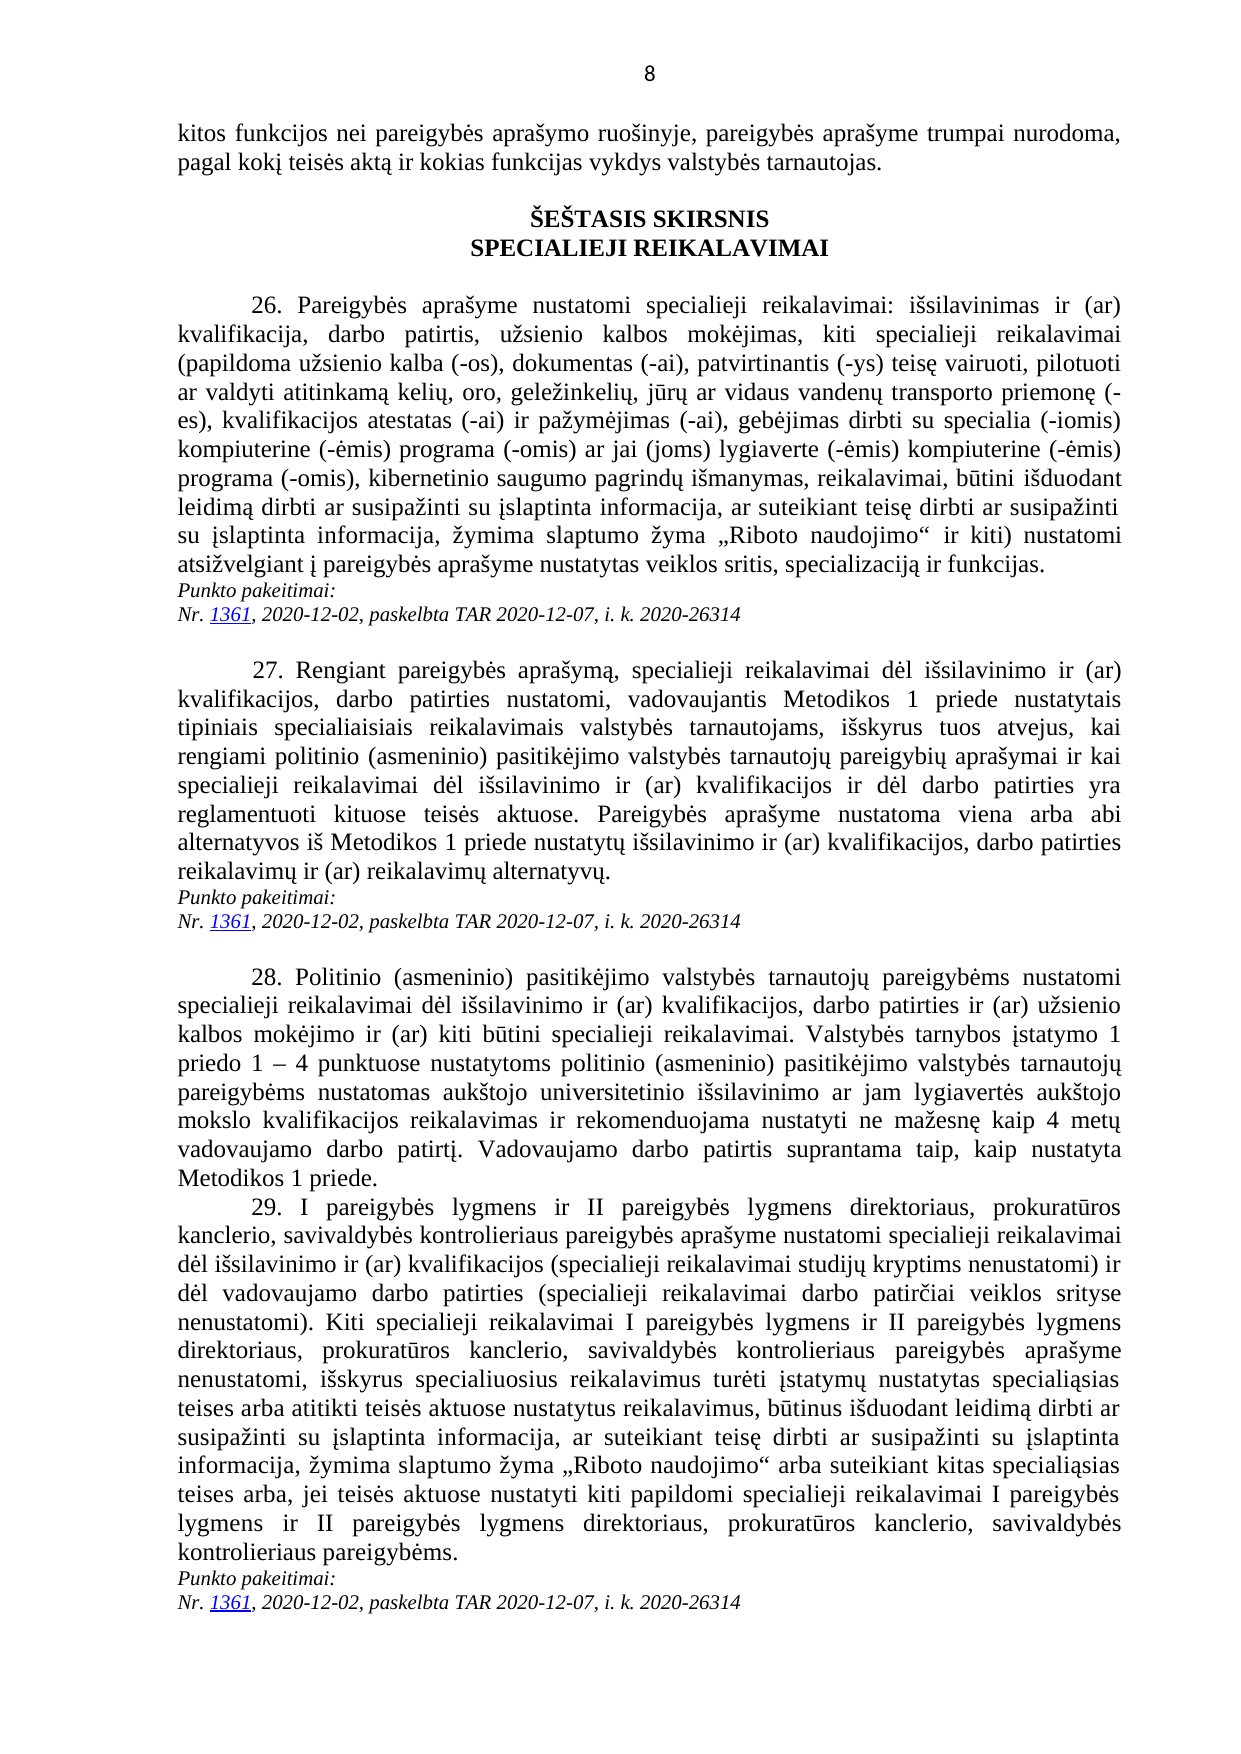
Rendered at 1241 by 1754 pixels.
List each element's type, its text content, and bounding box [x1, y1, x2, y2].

text ŠEŠTASIS SKIRSNIS [177, 204, 1122, 233]
text Nr. 1361, 2020-12-02, paskelbta TAR 2020-12-07, i. k. 2020-26314 [177, 1590, 1122, 1614]
text 26. Pareigybės aprašyme nustatomi specialieji reikalavimai: išsilavinimas ir (ar) kvalifikacija, darbo patirtis, užsienio kalbos mokėjimas, kiti specialieji reikalavimai (papildoma užsienio kalba (-os), dokumentas (-ai), patvirtinantis (-ys) teisę vairuoti, pilotuoti ar valdyti atitinkamą kelių, oro, geležinkelių, jūrų ar vidaus vandenų transporto priemonę (-es), kvalifikacijos atestatas (-ai) ir pažymėjimas (-ai), gebėjimas dirbti su specialia (-iomis) kompiuterine (-ėmis) programa (-omis) ar jai (joms) lygiaverte (-ėmis) kompiuterine (-ėmis) programa (-omis), kibernetinio saugumo pagrindų išmanymas, reikalavimai, būtini išduodant leidimą dirbti ar susipažinti su įslaptinta informacija, ar suteikiant teisę dirbti ar susipažinti su įslaptinta informacija, žymima slaptumo žyma „Riboto naudojimo“ ir kiti) nustatomi atsižvelgiant į pareigybės aprašyme nustatytas veiklos sritis, specializaciją ir funkcijas. [177, 291, 1122, 578]
text 27. Rengiant pareigybės aprašymą, specialieji reikalavimai dėl išsilavinimo ir (ar) kvalifikacijos, darbo patirties nustatomi, vadovaujantis Metodikos 1 priede nustatytais tipiniais specialiaisiais reikalavimais valstybės tarnautojams, išskyrus tuos atvejus, kai rengiami politinio (asmeninio) pasitikėjimo valstybės tarnautojų pareigybių aprašymai ir kai specialieji reikalavimai dėl išsilavinimo ir (ar) kvalifikacijos ir dėl darbo patirties yra reglamentuoti kituose teisės aktuose. Pareigybės aprašyme nustatoma viena arba abi alternatyvos iš Metodikos 1 priede nustatytų išsilavinimo ir (ar) kvalifikacijos, darbo patirties reikalavimų ir (ar) reikalavimų alternatyvų. [177, 655, 1122, 885]
text kitos funkcijos nei pareigybės aprašymo ruošinyje, pareigybės aprašyme trumpai nurodoma, pagal kokį teisės aktą ir kokias funkcijas vykdys valstybės tarnautojas. [177, 118, 1122, 176]
text 29. I pareigybės lygmens ir II pareigybės lygmens direktoriaus, prokuratūros kanclerio, savivaldybės kontrolieriaus pareigybės aprašyme nustatomi specialieji reikalavimai dėl išsilavinimo ir (ar) kvalifikacijos (specialieji reikalavimai studijų kryptims nenustatomi) ir dėl vadovaujamo darbo patirties (specialieji reikalavimai darbo patirčiai veiklos srityse nenustatomi). Kiti specialieji reikalavimai I pareigybės lygmens ir II pareigybės lygmens direktoriaus, prokuratūros kanclerio, savivaldybės kontrolieriaus pareigybės aprašyme nenustatomi, išskyrus specialiuosius reikalavimus turėti įstatymų nustatytas specialiąsias teises arba atitikti teisės aktuose nustatytus reikalavimus, būtinus išduodant leidimą dirbti ar susipažinti su įslaptinta informacija, ar suteikiant teisę dirbti ar susipažinti su įslaptinta informacija, žymima slaptumo žyma „Riboto naudojimo“ arba suteikiant kitas specialiąsias teises arba, jei teisės aktuose nustatyti kiti papildomi specialieji reikalavimai I pareigybės lygmens ir II pareigybės lygmens direktoriaus, prokuratūros kanclerio, savivaldybės kontrolieriaus pareigybėms. [177, 1192, 1122, 1566]
text SPECIALIEJI REIKALAVIMAI [177, 233, 1122, 262]
text Nr. 1361, 2020-12-02, paskelbta TAR 2020-12-07, i. k. 2020-26314 [177, 909, 1122, 933]
text Nr. 1361, 2020-12-02, paskelbta TAR 2020-12-07, i. k. 2020-26314 [177, 602, 1122, 626]
text Punkto pakeitimai: [177, 578, 1122, 602]
text 28. Politinio (asmeninio) pasitikėjimo valstybės tarnautojų pareigybėms nustatomi specialieji reikalavimai dėl išsilavinimo ir (ar) kvalifikacijos, darbo patirties ir (ar) užsienio kalbos mokėjimo ir (ar) kiti būtini specialieji reikalavimai. Valstybės tarnybos įstatymo 1 priedo 1 – 4 punktuose nustatytoms politinio (asmeninio) pasitikėjimo valstybės tarnautojų pareigybėms nustatomas aukštojo universitetinio išsilavinimo ar jam lygiavertės aukštojo mokslo kvalifikacijos reikalavimas ir rekomenduojama nustatyti ne mažesnę kaip 4 metų vadovaujamo darbo patirtį. Vadovaujamo darbo patirtis suprantama taip, kaip nustatyta Metodikos 1 priede. [177, 962, 1122, 1192]
text Punkto pakeitimai: [177, 1566, 1122, 1590]
text Punkto pakeitimai: [177, 885, 1122, 909]
